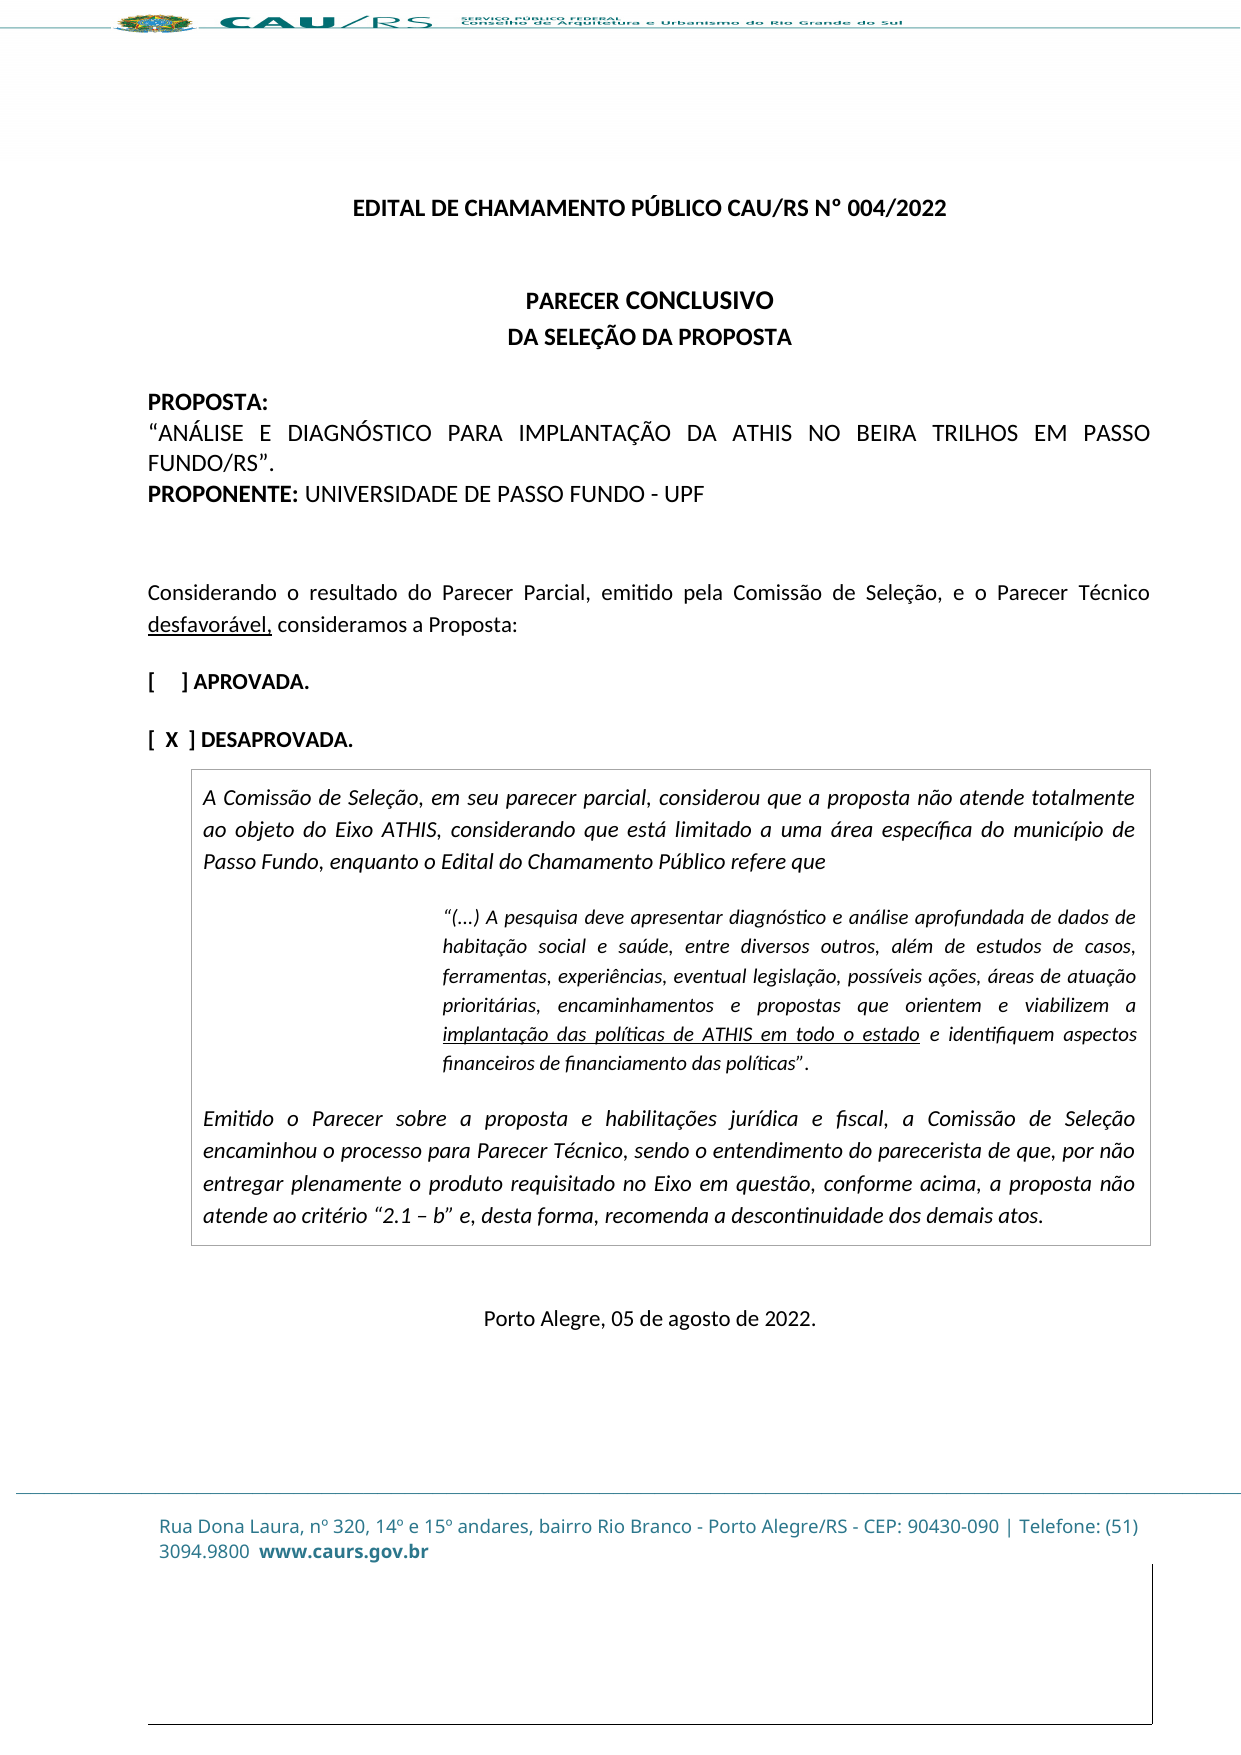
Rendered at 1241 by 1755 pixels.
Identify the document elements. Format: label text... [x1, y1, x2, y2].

text [ X ] DESAPROVADA. [148, 725, 1152, 753]
text PROPOSTA: [148, 386, 1152, 417]
text DA SELEÇÃO DA PROPOSTA [148, 321, 1152, 351]
text PROPONENTE: UNIVERSIDADE DE PASSO FUNDO - UPF [148, 478, 1152, 508]
text PARECER CONCLUSIVO [148, 283, 1152, 316]
text [ ] APROVADA. [148, 667, 1152, 696]
text Considerando o resultado do Parecer Parcial, emitido pela Comissão de Seleção, e o Parecer Técnico desfavorável, consideramos a Proposta: [148, 578, 1152, 638]
text “ANÁLISE E DIAGNÓSTICO PARA IMPLANTAÇÃO DA ATHIS NO BEIRA TRILHOS EM PASSO FUNDO/RS”. [148, 417, 1152, 478]
text Porto Alegre, 05 de agosto de 2022. [148, 1304, 1152, 1332]
table_header A Comissão de Seleção, em seu parecer parcial, considerou que a proposta não atende totalmente ao objeto do Eixo ATHIS, considerando que está limitado a uma área específica do município de Passo Fundo, enquanto o Edital do Chamamento Público refere que “(...) A pesquisa deve apresentar diagnóstico e análise aprofundada de dados de habitação social e saúde, entre diversos outros, além de estudos de casos, ferramentas, experiências, eventual legislação, possíveis ações, áreas de atuação prioritárias, encaminhamentos e propostas que orientem e viabilizem a implantação das políticas de ATHIS em todo o estado e identifiquem aspectos financeiros de financiamento das políticas”. Emitido o Parecer sobre a proposta e habilitações jurídica e fiscal, a Comissão de Seleção encaminhou o processo para Parecer Técnico, sendo o entendimento do parecerista de que, por não entregar plenamente o produto requisitado no Eixo em questão, conforme acima, a proposta não atende ao critério “2.1 – b” e, desta forma, recomenda a descontinuidade dos demais atos. [192, 770, 1150, 1245]
text EDITAL DE CHAMAMENTO PÚBLICO CAU/RS Nº 004/2022 [148, 192, 1152, 223]
